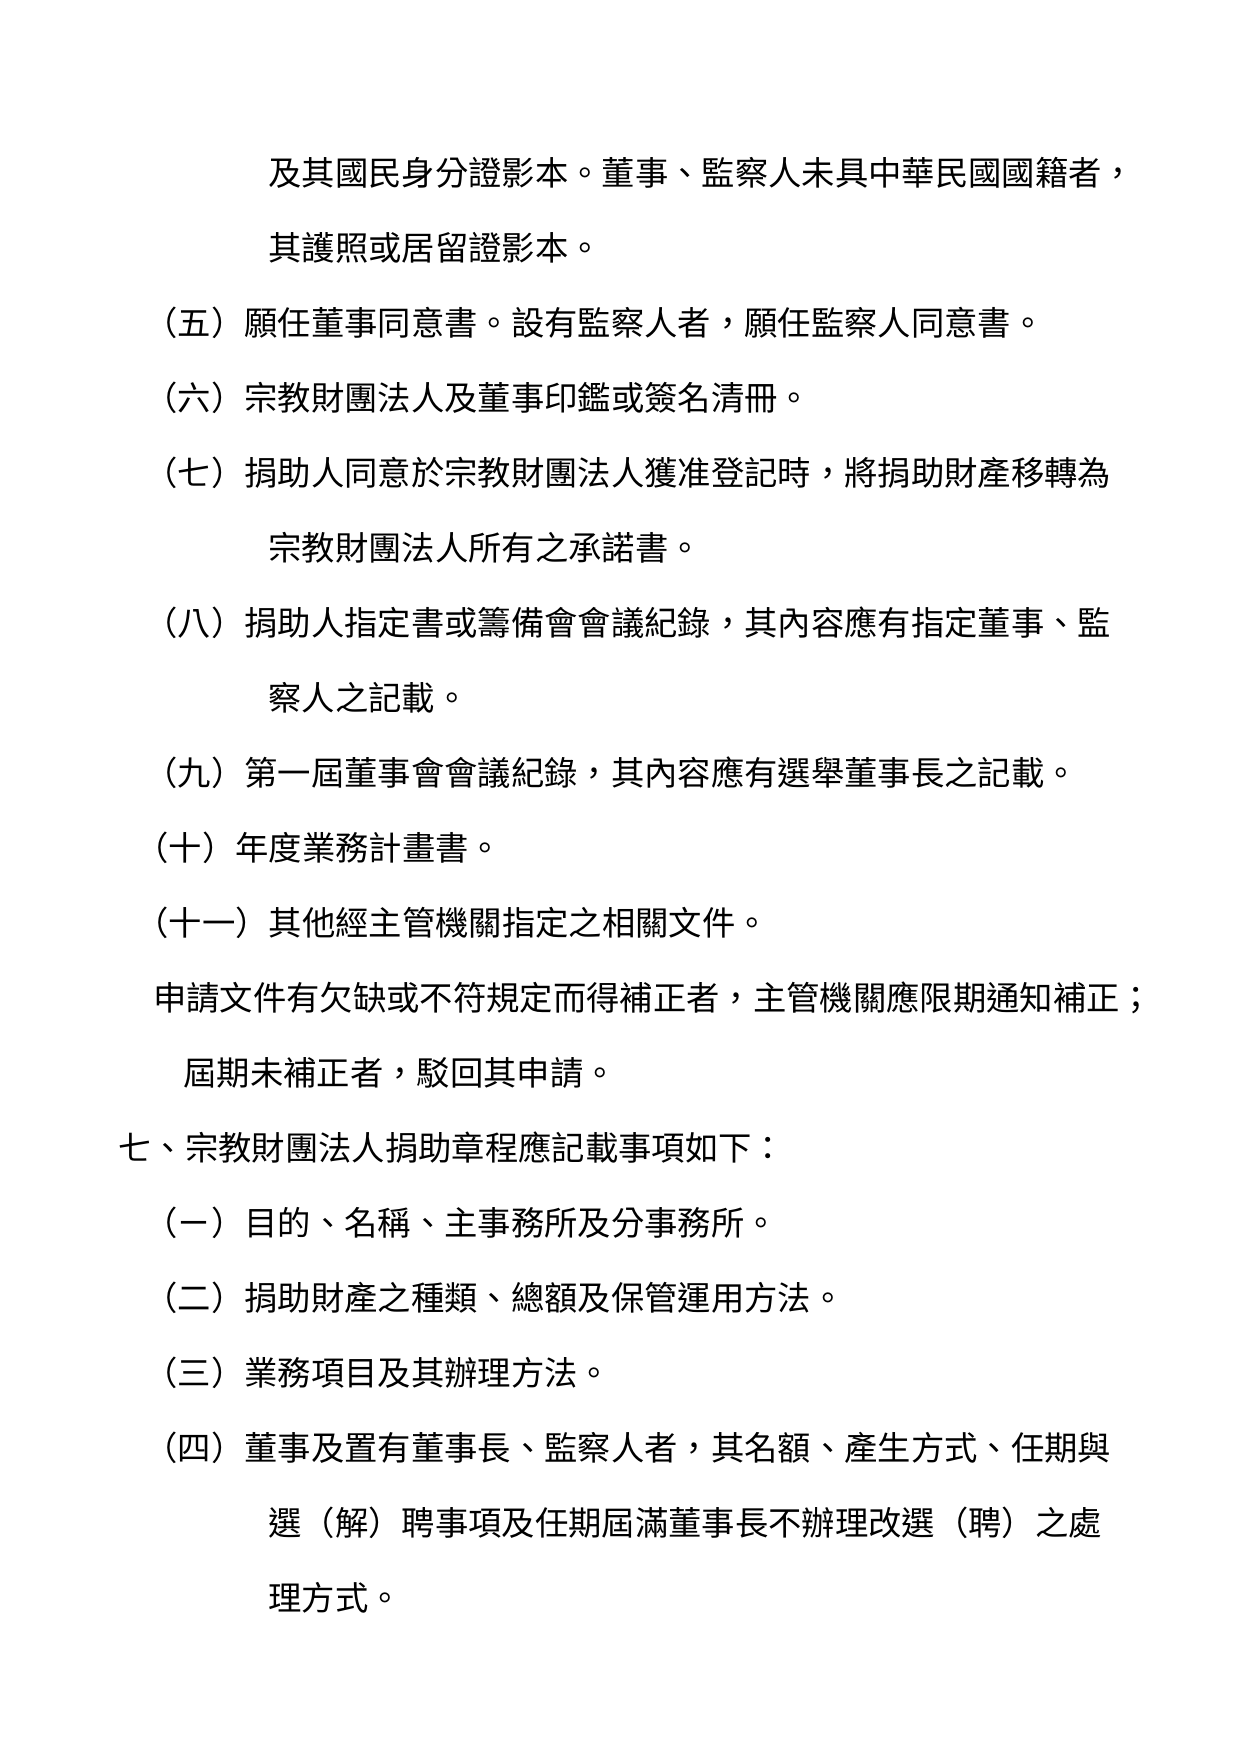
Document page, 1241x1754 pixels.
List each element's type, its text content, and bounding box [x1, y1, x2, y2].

text （ㄧ）目的、名稱、主事務所及分事務所。 [118, 1177, 1122, 1252]
text （二）捐助財產之種類、總額及保管運用方法。 [118, 1252, 1122, 1327]
text （九）第一屆董事會會議紀錄，其內容應有選舉董事長之記載。 [118, 727, 1122, 802]
text （十）年度業務計畫書。 [118, 802, 1122, 877]
text （六）宗教財團法人及董事印鑑或簽名清冊。 [118, 352, 1122, 427]
text 七、宗教財團法人捐助章程應記載事項如下： [118, 1102, 1122, 1177]
text （三）業務項目及其辦理方法。 [118, 1327, 1122, 1402]
text （四）董事名冊及其國民身分證影本。設有監察人者，監察人名冊及其國民身分證影本。董事、監察人未具中華民國國籍者，其護照或居留證影本。 [118, 127, 1122, 277]
text （八）捐助人指定書或籌備會會議紀錄，其內容應有指定董事、監察人之記載。 [118, 577, 1122, 727]
text （五）願任董事同意書。設有監察人者，願任監察人同意書。 [118, 277, 1122, 352]
text （十一）其他經主管機關指定之相關文件。 [118, 877, 1122, 952]
text （七）捐助人同意於宗教財團法人獲准登記時，將捐助財產移轉為宗教財團法人所有之承諾書。 [118, 427, 1122, 577]
text （四）董事及置有董事長、監察人者，其名額、產生方式、任期與選（解）聘事項及任期屆滿董事長不辦理改選（聘）之處理方式。 [118, 1402, 1122, 1627]
text 申請文件有欠缺或不符規定而得補正者，主管機關應限期通知補正；屆期未補正者，駁回其申請。 [118, 952, 1122, 1102]
